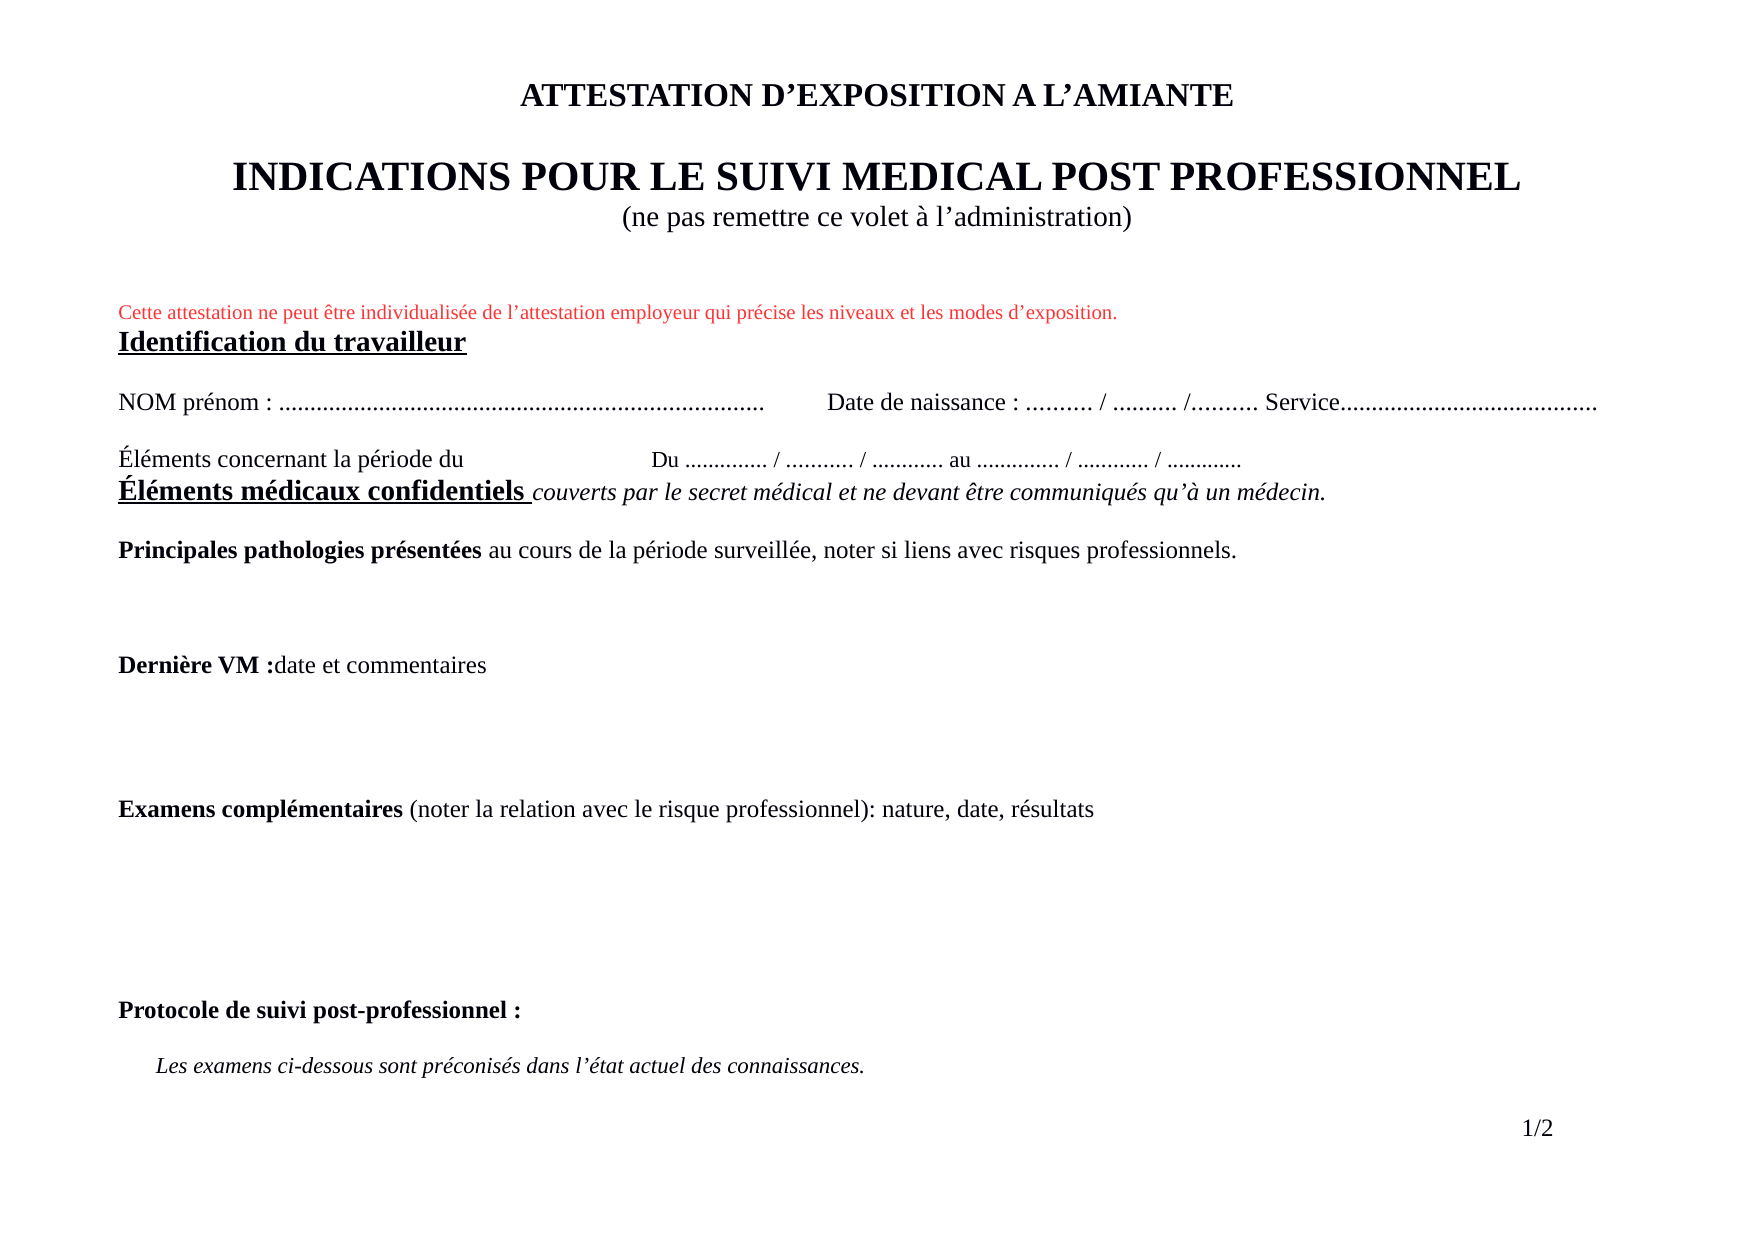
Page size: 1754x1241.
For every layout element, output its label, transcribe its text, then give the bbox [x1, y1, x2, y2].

text Cette attestation ne peut être individualisée de l’attestation employeur qui précise les niveaux et les modes d’exposition. [118, 300, 1636, 324]
text Principales pathologies présentées au cours de la période surveillée, noter si liens avec risques professionnels. [118, 535, 1636, 564]
text (ne pas remettre ce volet à l’administration) [118, 199, 1636, 233]
text ATTESTATION D’EXPOSITION A L’AMIANTE [118, 75, 1636, 113]
text Dernière VM :date et commentaires [118, 650, 1636, 679]
text Éléments concernant la période du Du / / au / / [118, 444, 1636, 473]
text INDICATIONS POUR LE SUIVI MEDICAL POST PROFESSIONNEL [118, 152, 1636, 199]
subtitle Identification du travailleur [118, 324, 1636, 358]
text Protocole de suivi post-professionnel : [118, 995, 1636, 1024]
text Éléments médicaux confidentiels couverts par le secret médical et ne devant être communiqués qu’à un médecin. [118, 473, 1636, 506]
text NOM prénom : Date de naissance : / / Service [118, 387, 1636, 415]
text Les examens ci-dessous sont préconisés dans l’état actuel des connaissances. [156, 1053, 1636, 1079]
text Examens complémentaires (noter la relation avec le risque professionnel): nature, date, résultats [118, 794, 1636, 823]
